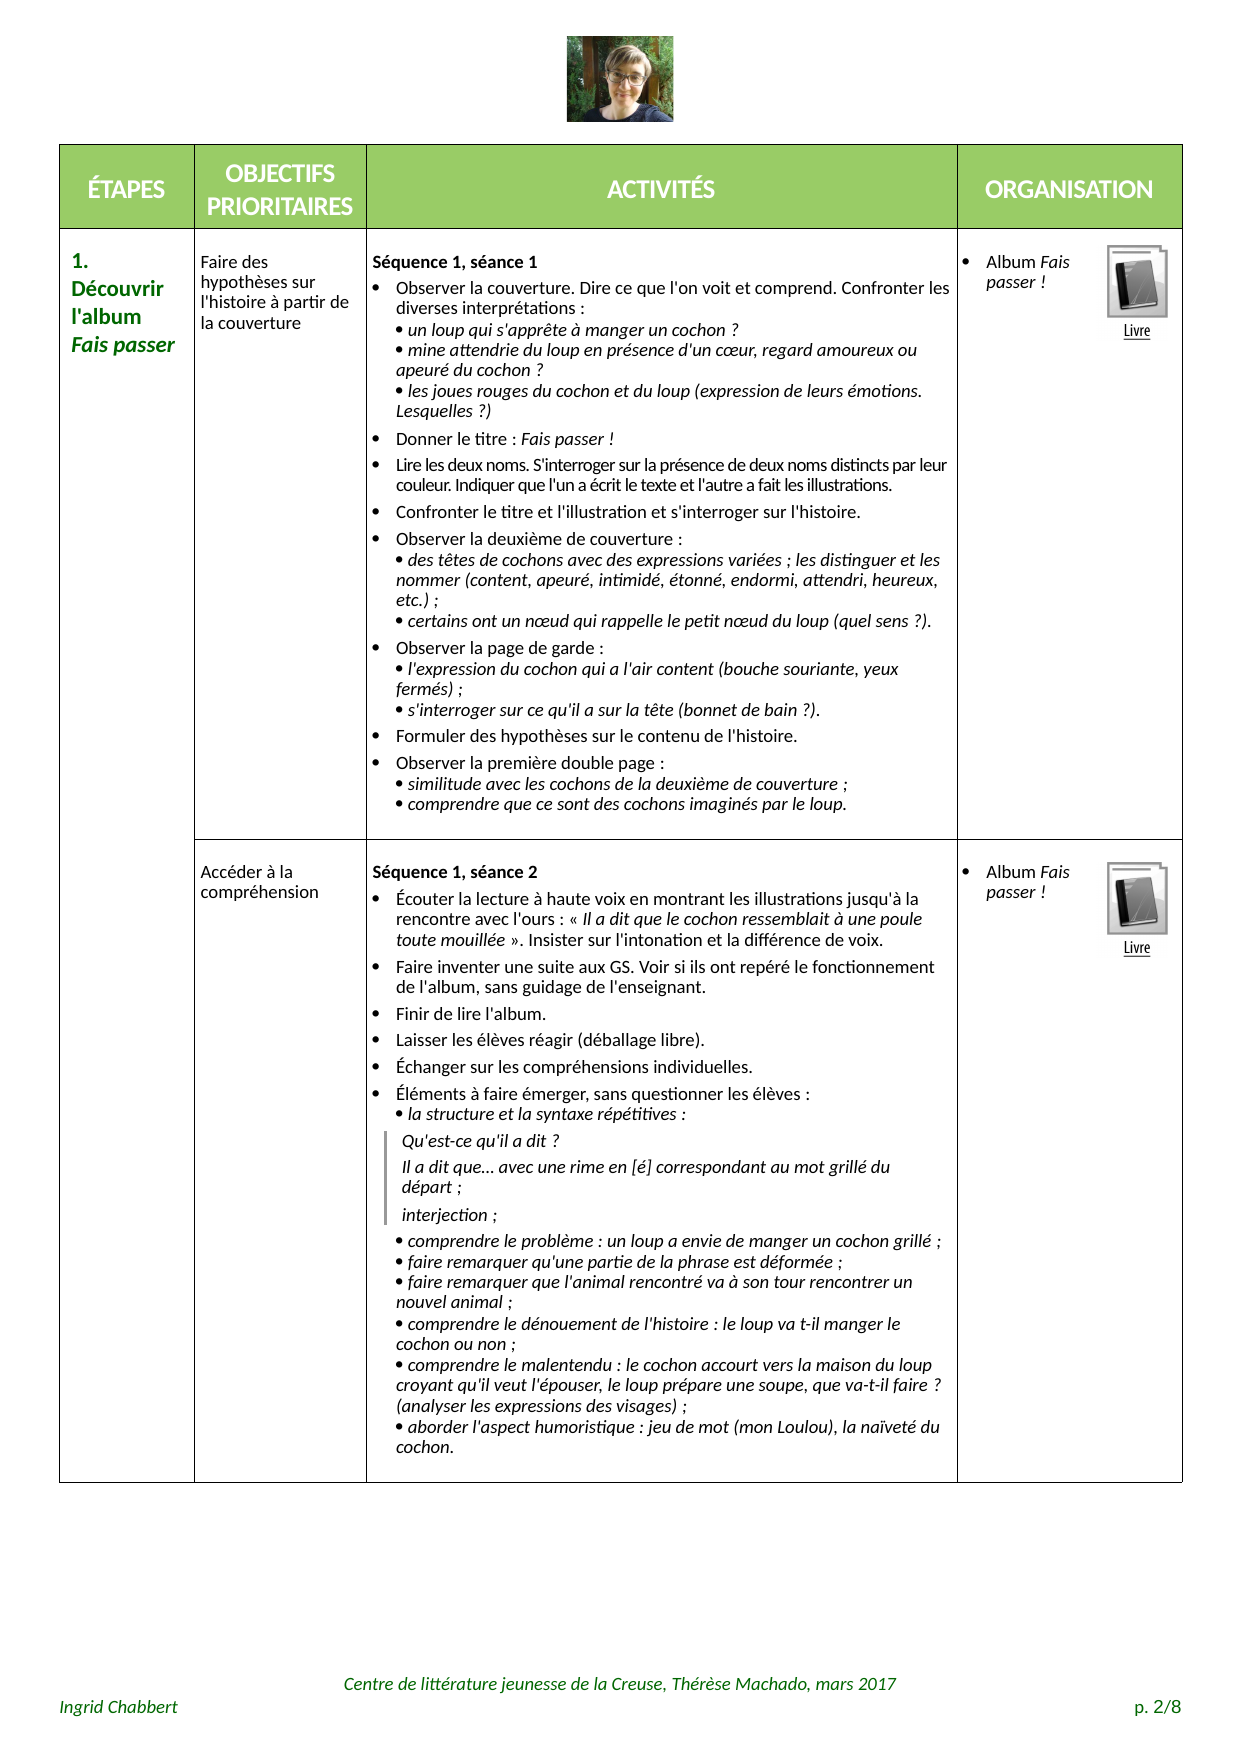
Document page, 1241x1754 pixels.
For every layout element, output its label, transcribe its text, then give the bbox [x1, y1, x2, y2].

table_header étapes [60, 145, 194, 228]
table_cell Album Fais passer ! [958, 229, 1182, 838]
table_cell Séquence 1, séance 1 Observer la couverture. Dire ce que l'on voit et comprend. Confronter les diverses interprétations : un loup qui s'apprête à manger un cochon ? mine attendrie du loup en présence d'un cœur, regard amoureux ou apeuré du cochon ? les joues rouges du cochon et du loup (expression de leurs émotions. Lesquelles ?) Donner le titre : Fais passer ! Lire les deux noms. S'interroger sur la présence de deux noms distincts par leur couleur. Indiquer que l'un a écrit le texte et l'autre a fait les illustrations. Confronter le titre et l'illustration et s'interroger sur l'histoire. Observer la deuxième de couverture : des têtes de cochons avec des expressions variées ; les distinguer et les nommer (content, apeuré, intimidé, étonné, endormi, attendri, heureux, etc.) ; certains ont un nœud qui rappelle le petit nœud du loup (quel sens ?). Observer la page de garde : l'expression du cochon qui a l'air content (bouche souriante, yeux fermés) ; s'interroger sur ce qu'il a sur la tête (bonnet de bain ?). Formuler des hypothèses sur le contenu de l'histoire. Observer la première double page : similitude avec les cochons de la deuxième de couverture ; comprendre que ce sont des cochons imaginés par le loup. [367, 229, 957, 838]
table_header Objectifs prioritaires [195, 145, 366, 228]
picture [1096, 245, 1168, 341]
table_cell Séquence 1, séance 2 Écouter la lecture à haute voix en montrant les illustrations jusqu'à la rencontre avec l'ours : « Il a dit que le cochon ressemblait à une poule toute mouillée ». Insister sur l'intonation et la différence de voix. Faire inventer une suite aux GS. Voir si ils ont repéré le fonctionnement de l'album, sans guidage de l'enseignant. Finir de lire l'album. Laisser les élèves réagir (déballage libre). Échanger sur les compréhensions individuelles. Éléments à faire émerger, sans questionner les élèves : la structure et la syntaxe répétitives : Qu'est-ce qu'il a dit ? Il a dit que… avec une rime en [é] correspondant au mot grillé du départ ; interjection ; comprendre le problème : un loup a envie de manger un cochon grillé ; faire remarquer qu'une partie de la phrase est déformée ; faire remarquer que l'animal rencontré va à son tour rencontrer un nouvel animal ; comprendre le dénouement de l'histoire : le loup va t-il manger le cochon ou non ; comprendre le malentendu : le cochon accourt vers la maison du loup croyant qu'il veut l'épouser, le loup prépare une soupe, que va-t-il faire ? (analyser les expressions des visages) ; aborder l'aspect humoristique : jeu de mot (mon Loulou), la naïveté du cochon. [367, 840, 957, 1482]
table_cell 1. Découvrir l'album Fais passer [60, 229, 194, 1482]
table_cell Album Fais passer ! [958, 840, 1182, 1482]
table_cell Faire des hypothèses sur l'histoire à partir de la couverture [195, 229, 366, 838]
table_header Activités [367, 145, 957, 228]
table_cell Accéder à la compréhension [195, 840, 366, 1482]
picture [1096, 862, 1168, 958]
picture [566, 36, 674, 122]
table_header Organisation [958, 145, 1182, 228]
